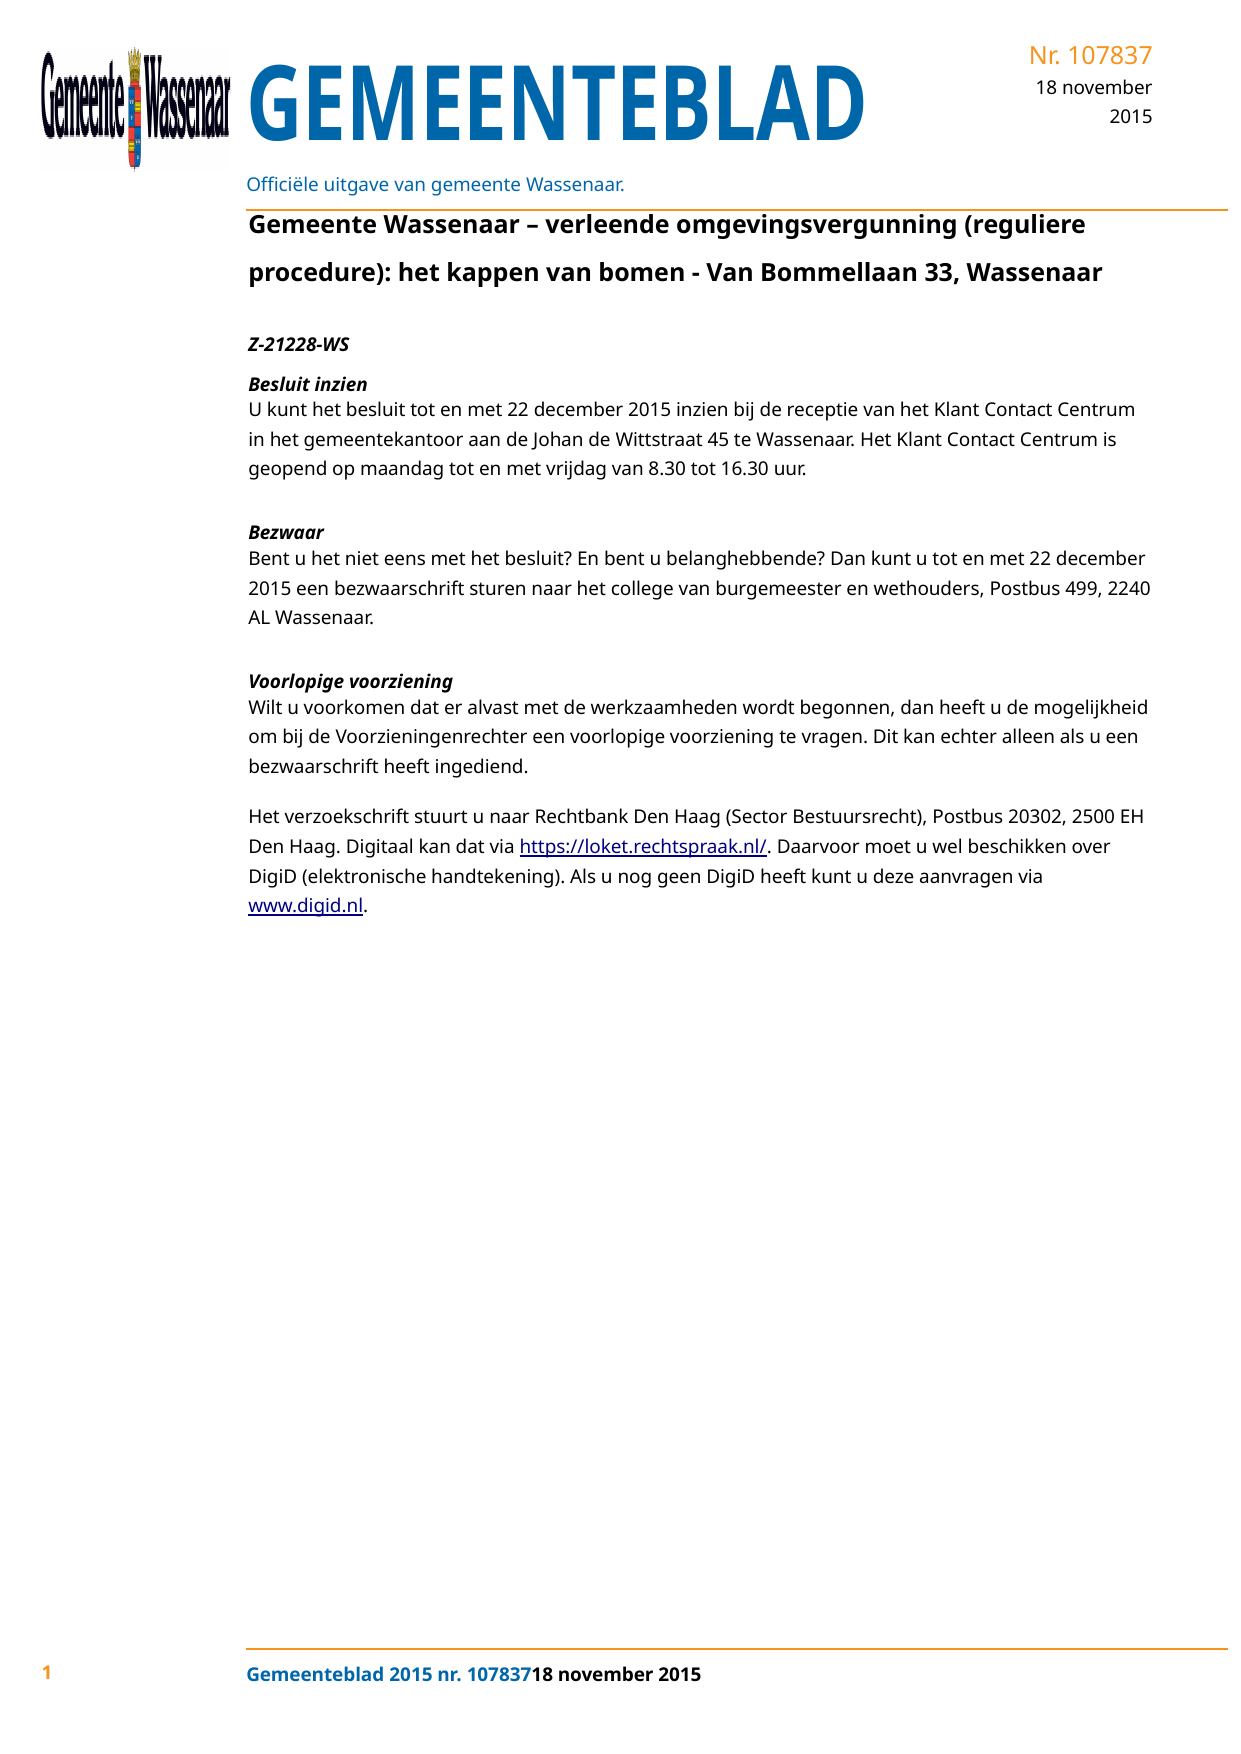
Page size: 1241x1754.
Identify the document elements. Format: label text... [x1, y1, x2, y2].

text Het verzoekschrift stuurt u naar Rechtbank Den Haag (Sector Bestuursrecht), Postbus 20302, 2500 EH Den Haag. Digitaal kan dat via https://loket.rechtspraak.nl/. Daarvoor moet u wel beschikken over DigiD (elektronische handtekening). Als u nog geen DigiD heeft kunt u deze aanvragen via www.digid.nl. [248, 804, 1152, 918]
text Gemeente Wassenaar – verleende omgevingsvergunning (reguliere procedure): het kappen van bomen - Van Bommellaan 33, Wassenaar [248, 211, 1152, 288]
text Bent u het niet eens met het besluit? En bent u belanghebbende? Dan kunt u tot en met 22 december 2015 een bezwaarschrift sturen naar het college van burgemeester en wethouders, Postbus 499, 2240 AL Wassenaar. [248, 545, 1152, 630]
text Z-21228-WS [248, 331, 1152, 357]
picture [41, 47, 231, 172]
text Bezwaar [248, 519, 1152, 545]
text U kunt het besluit tot en met 22 december 2015 inzien bij de receptie van het Klant Contact Centrum in het gemeentekantoor aan de Johan de Wittstraat 45 te Wassenaar. Het Klant Contact Centrum is geopend op maandag tot en met vrijdag van 8.30 tot 16.30 uur. [248, 396, 1152, 481]
text Wilt u voorkomen dat er alvast met de werkzaamheden wordt begonnen, dan heeft u de mogelijkheid om bij de Voorzieningenrechter een voorlopige voorziening te vragen. Dit kan echter alleen als u een bezwaarschrift heeft ingediend. [248, 694, 1152, 779]
text Voorlopige voorziening [248, 668, 1152, 694]
text Besluit inzien [248, 371, 1152, 396]
